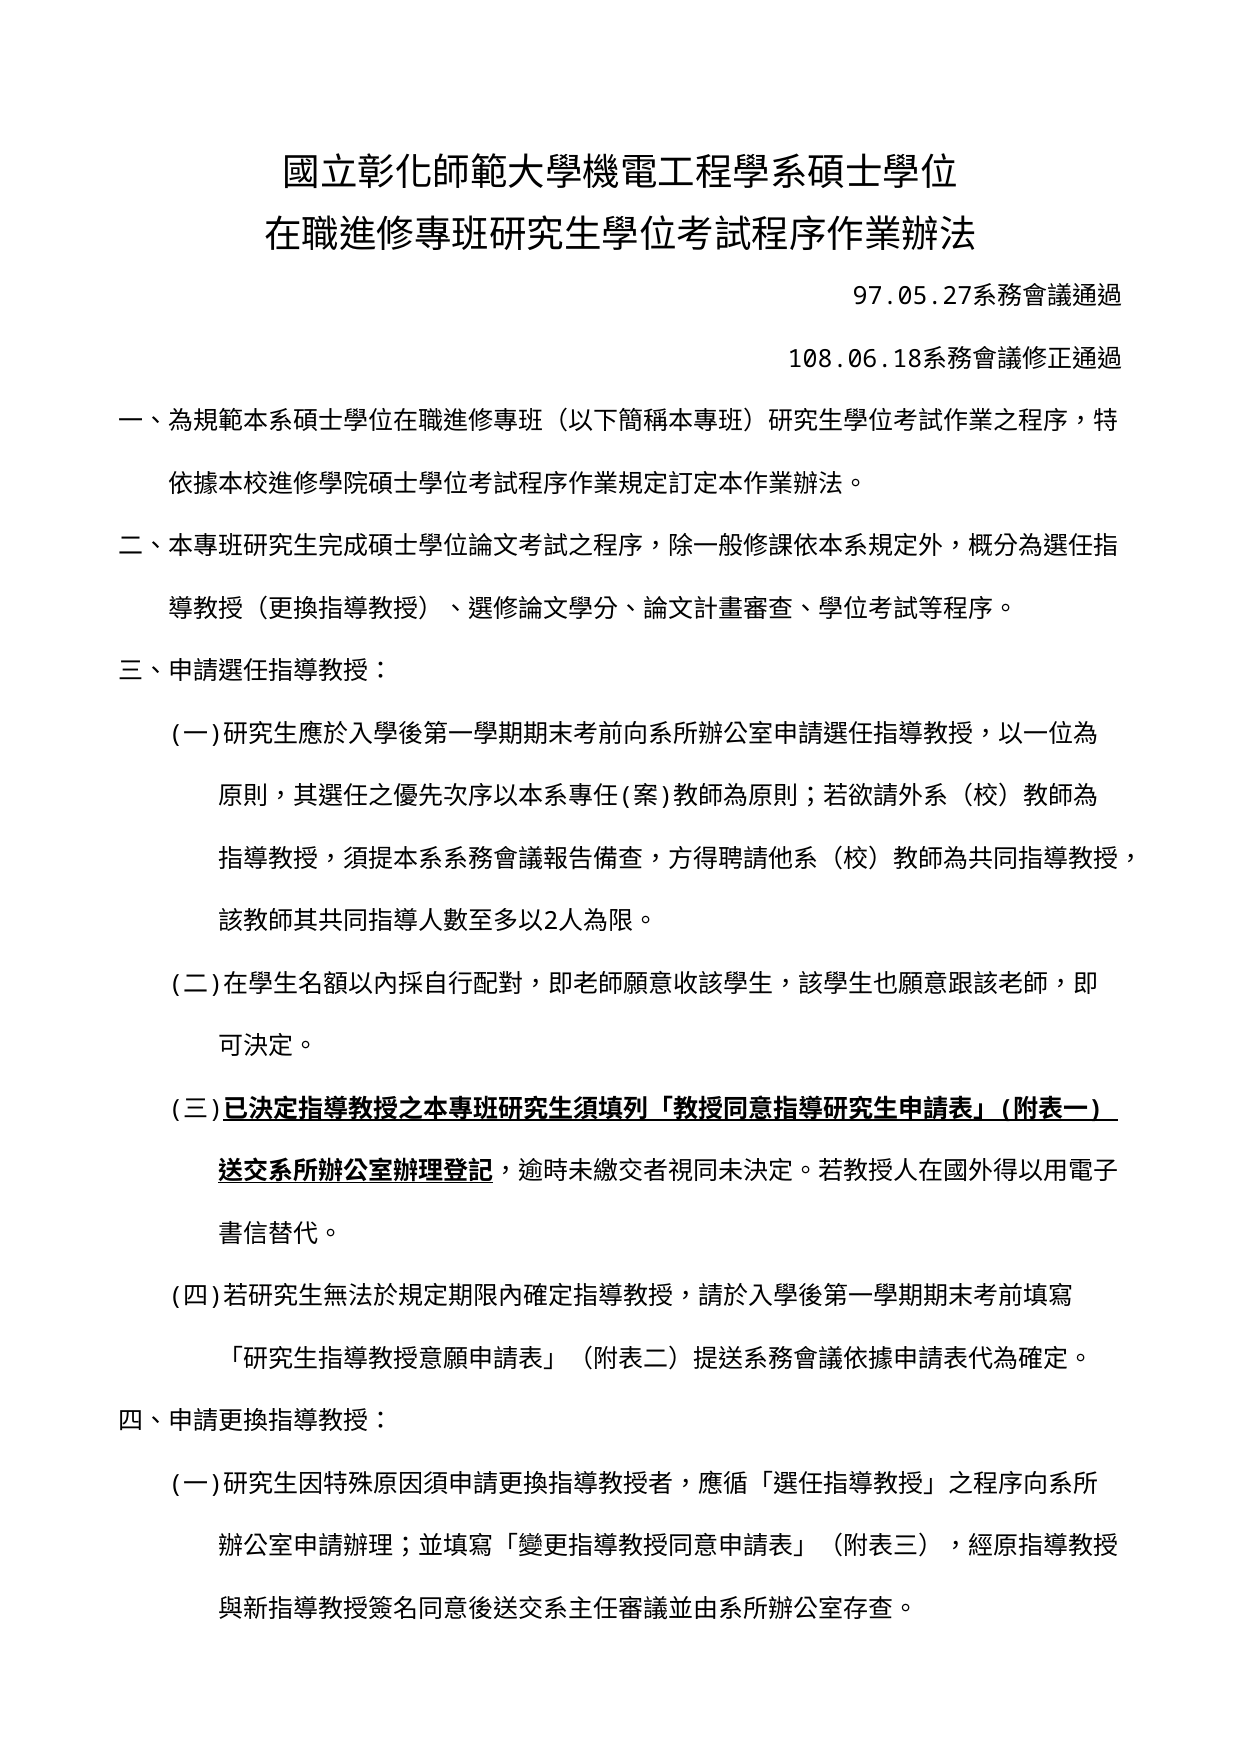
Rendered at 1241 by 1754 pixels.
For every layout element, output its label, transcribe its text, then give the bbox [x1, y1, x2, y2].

text 97.05.27系務會議通過 [118, 252, 1122, 314]
text 四、申請更換指導教授： [118, 1377, 1122, 1439]
text (一)研究生應於入學後第一學期期末考前向系所辦公室申請選任指導教授，以一位為原則，其選任之優先次序以本系專任(案)教師為原則；若欲請外系（校）教師為指導教授，須提本系系務會議報告備查，方得聘請他系（校）教師為共同指導教授，該教師其共同指導人數至多以2人為限。 [168, 689, 1122, 939]
text (三)已決定指導教授之本專班研究生須填列「教授同意指導研究生申請表」(附表一) 送交系所辦公室辦理登記，逾時未繳交者視同未決定。若教授人在國外得以用電子書信替代。 [168, 1064, 1122, 1252]
text 國立彰化師範大學機電工程學系碩士學位 [118, 127, 1122, 189]
text 三、申請選任指導教授： [118, 627, 1122, 689]
text (一)研究生因特殊原因須申請更換指導教授者，應循「選任指導教授」之程序向系所辦公室申請辦理；並填寫「變更指導教授同意申請表」（附表三），經原指導教授與新指導教授簽名同意後送交系主任審議並由系所辦公室存查。 [168, 1439, 1122, 1627]
text 在職進修專班研究生學位考試程序作業辦法 [118, 189, 1122, 252]
text (二)在學生名額以內採自行配對，即老師願意收該學生，該學生也願意跟該老師，即可決定。 [168, 939, 1122, 1064]
text 二、本專班研究生完成碩士學位論文考試之程序，除一般修課依本系規定外，概分為選任指導教授（更換指導教授）、選修論文學分、論文計畫審查、學位考試等程序。 [118, 502, 1122, 627]
text 一、為規範本系碩士學位在職進修專班（以下簡稱本專班）研究生學位考試作業之程序，特依據本校進修學院碩士學位考試程序作業規定訂定本作業辦法。 [118, 377, 1122, 502]
text (四)若研究生無法於規定期限內確定指導教授，請於入學後第一學期期末考前填寫「研究生指導教授意願申請表」（附表二）提送系務會議依據申請表代為確定。 [168, 1252, 1122, 1377]
text 108.06.18系務會議修正通過 [118, 314, 1122, 377]
